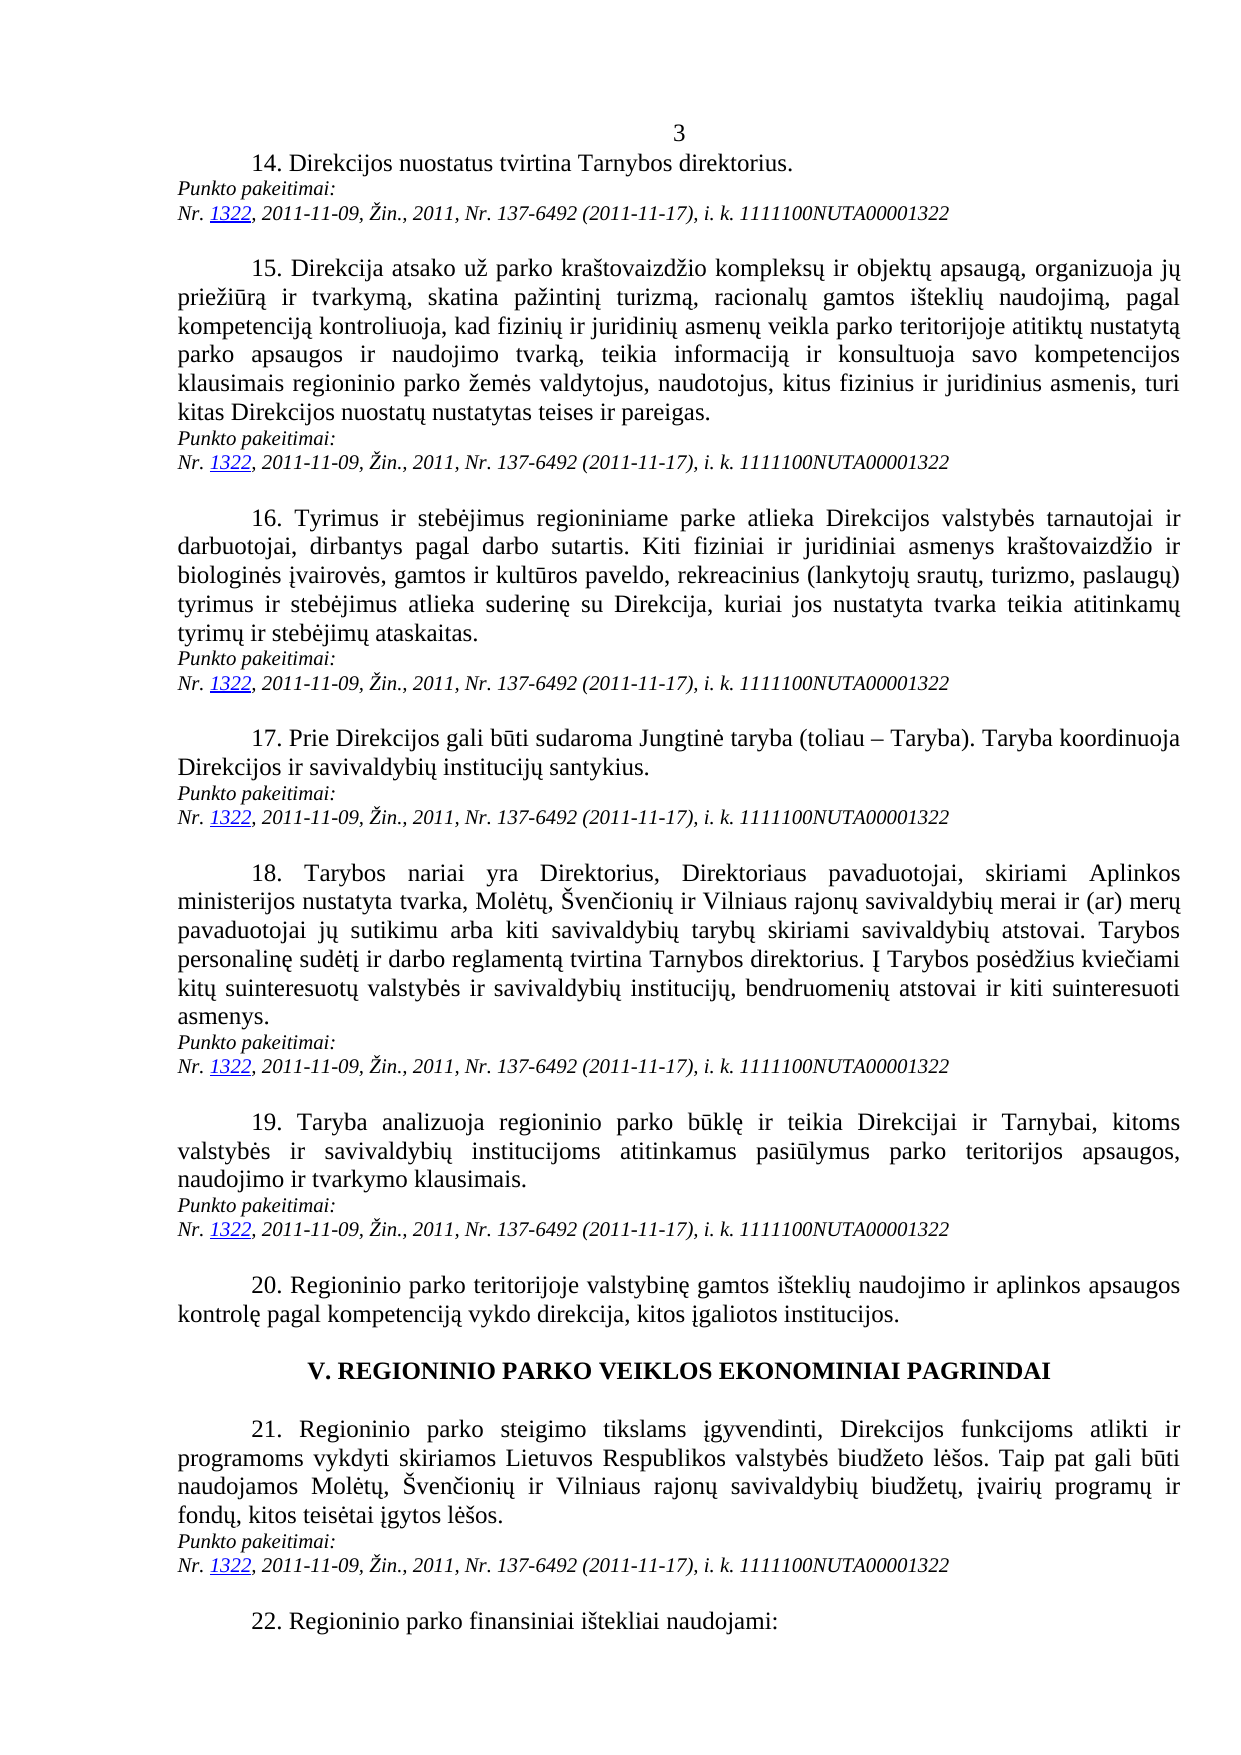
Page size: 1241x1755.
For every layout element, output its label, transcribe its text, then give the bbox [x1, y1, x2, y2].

text 19. Taryba analizuoja regioninio parko būklę ir teikia Direkcijai ir Tarnybai, kitoms valstybės ir savivaldybių institucijoms atitinkamus pasiūlymus parko teritorijos apsaugos, naudojimo ir tvarkymo klausimais. [177, 1107, 1181, 1193]
text Punkto pakeitimai: [177, 1193, 1181, 1217]
text 14. Direkcijos nuostatus tvirtina Tarnybos direktorius. [177, 148, 1181, 176]
text 17. Prie Direkcijos gali būti sudaroma Jungtinė taryba (toliau – Taryba). Taryba koordinuoja Direkcijos ir savivaldybių institucijų santykius. [177, 723, 1181, 781]
text Punkto pakeitimai: [177, 781, 1181, 805]
text Punkto pakeitimai: [177, 426, 1181, 450]
text Nr. 1322, 2011-11-09, Žin., 2011, Nr. 137-6492 (2011-11-17), i. k. 1111100NUTA00001322 [177, 1217, 1181, 1241]
subtitle V. REGIONINIO PARKO VEIKLOS EKONOMINIAI PAGRINDAI [177, 1356, 1181, 1385]
text Nr. 1322, 2011-11-09, Žin., 2011, Nr. 137-6492 (2011-11-17), i. k. 1111100NUTA00001322 [177, 1553, 1181, 1577]
text Nr. 1322, 2011-11-09, Žin., 2011, Nr. 137-6492 (2011-11-17), i. k. 1111100NUTA00001322 [177, 200, 1181, 224]
text Nr. 1322, 2011-11-09, Žin., 2011, Nr. 137-6492 (2011-11-17), i. k. 1111100NUTA00001322 [177, 805, 1181, 829]
text 16. Tyrimus ir stebėjimus regioniniame parke atlieka Direkcijos valstybės tarnautojai ir darbuotojai, dirbantys pagal darbo sutartis. Kiti fiziniai ir juridiniai asmenys kraštovaizdžio ir biologinės įvairovės, gamtos ir kultūros paveldo, rekreacinius (lankytojų srautų, turizmo, paslaugų) tyrimus ir stebėjimus atlieka suderinę su Direkcija, kuriai jos nustatyta tvarka teikia atitinkamų tyrimų ir stebėjimų ataskaitas. [177, 503, 1181, 646]
text Punkto pakeitimai: [177, 646, 1181, 670]
text Punkto pakeitimai: [177, 176, 1181, 200]
text 21. Regioninio parko steigimo tikslams įgyvendinti, Direkcijos funkcijoms atlikti ir programoms vykdyti skiriamos Lietuvos Respublikos valstybės biudžeto lėšos. Taip pat gali būti naudojamos Molėtų, Švenčionių ir Vilniaus rajonų savivaldybių biudžetų, įvairių programų ir fondų, kitos teisėtai įgytos lėšos. [177, 1414, 1181, 1529]
text 20. Regioninio parko teritorijoje valstybinę gamtos išteklių naudojimo ir aplinkos apsaugos kontrolę pagal kompetenciją vykdo direkcija, kitos įgaliotos institucijos. [177, 1270, 1181, 1328]
text Nr. 1322, 2011-11-09, Žin., 2011, Nr. 137-6492 (2011-11-17), i. k. 1111100NUTA00001322 [177, 1054, 1181, 1078]
text 22. Regioninio parko finansiniai ištekliai naudojami: [177, 1606, 1181, 1634]
text Punkto pakeitimai: [177, 1030, 1181, 1054]
text Punkto pakeitimai: [177, 1529, 1181, 1553]
text Nr. 1322, 2011-11-09, Žin., 2011, Nr. 137-6492 (2011-11-17), i. k. 1111100NUTA00001322 [177, 670, 1181, 694]
text 18. Tarybos nariai yra Direktorius, Direktoriaus pavaduotojai, skiriami Aplinkos ministerijos nustatyta tvarka, Molėtų, Švenčionių ir Vilniaus rajonų savivaldybių merai ir (ar) merų pavaduotojai jų sutikimu arba kiti savivaldybių tarybų skiriami savivaldybių atstovai. Tarybos personalinę sudėtį ir darbo reglamentą tvirtina Tarnybos direktorius. Į Tarybos posėdžius kviečiami kitų suinteresuotų valstybės ir savivaldybių institucijų, bendruomenių atstovai ir kiti suinteresuoti asmenys. [177, 858, 1181, 1030]
text 15. Direkcija atsako už parko kraštovaizdžio kompleksų ir objektų apsaugą, organizuoja jų priežiūrą ir tvarkymą, skatina pažintinį turizmą, racionalų gamtos išteklių naudojimą, pagal kompetenciją kontroliuoja, kad fizinių ir juridinių asmenų veikla parko teritorijoje atitiktų nustatytą parko apsaugos ir naudojimo tvarką, teikia informaciją ir konsultuoja savo kompetencijos klausimais regioninio parko žemės valdytojus, naudotojus, kitus fizinius ir juridinius asmenis, turi kitas Direkcijos nuostatų nustatytas teises ir pareigas. [177, 253, 1181, 426]
text Nr. 1322, 2011-11-09, Žin., 2011, Nr. 137-6492 (2011-11-17), i. k. 1111100NUTA00001322 [177, 450, 1181, 474]
